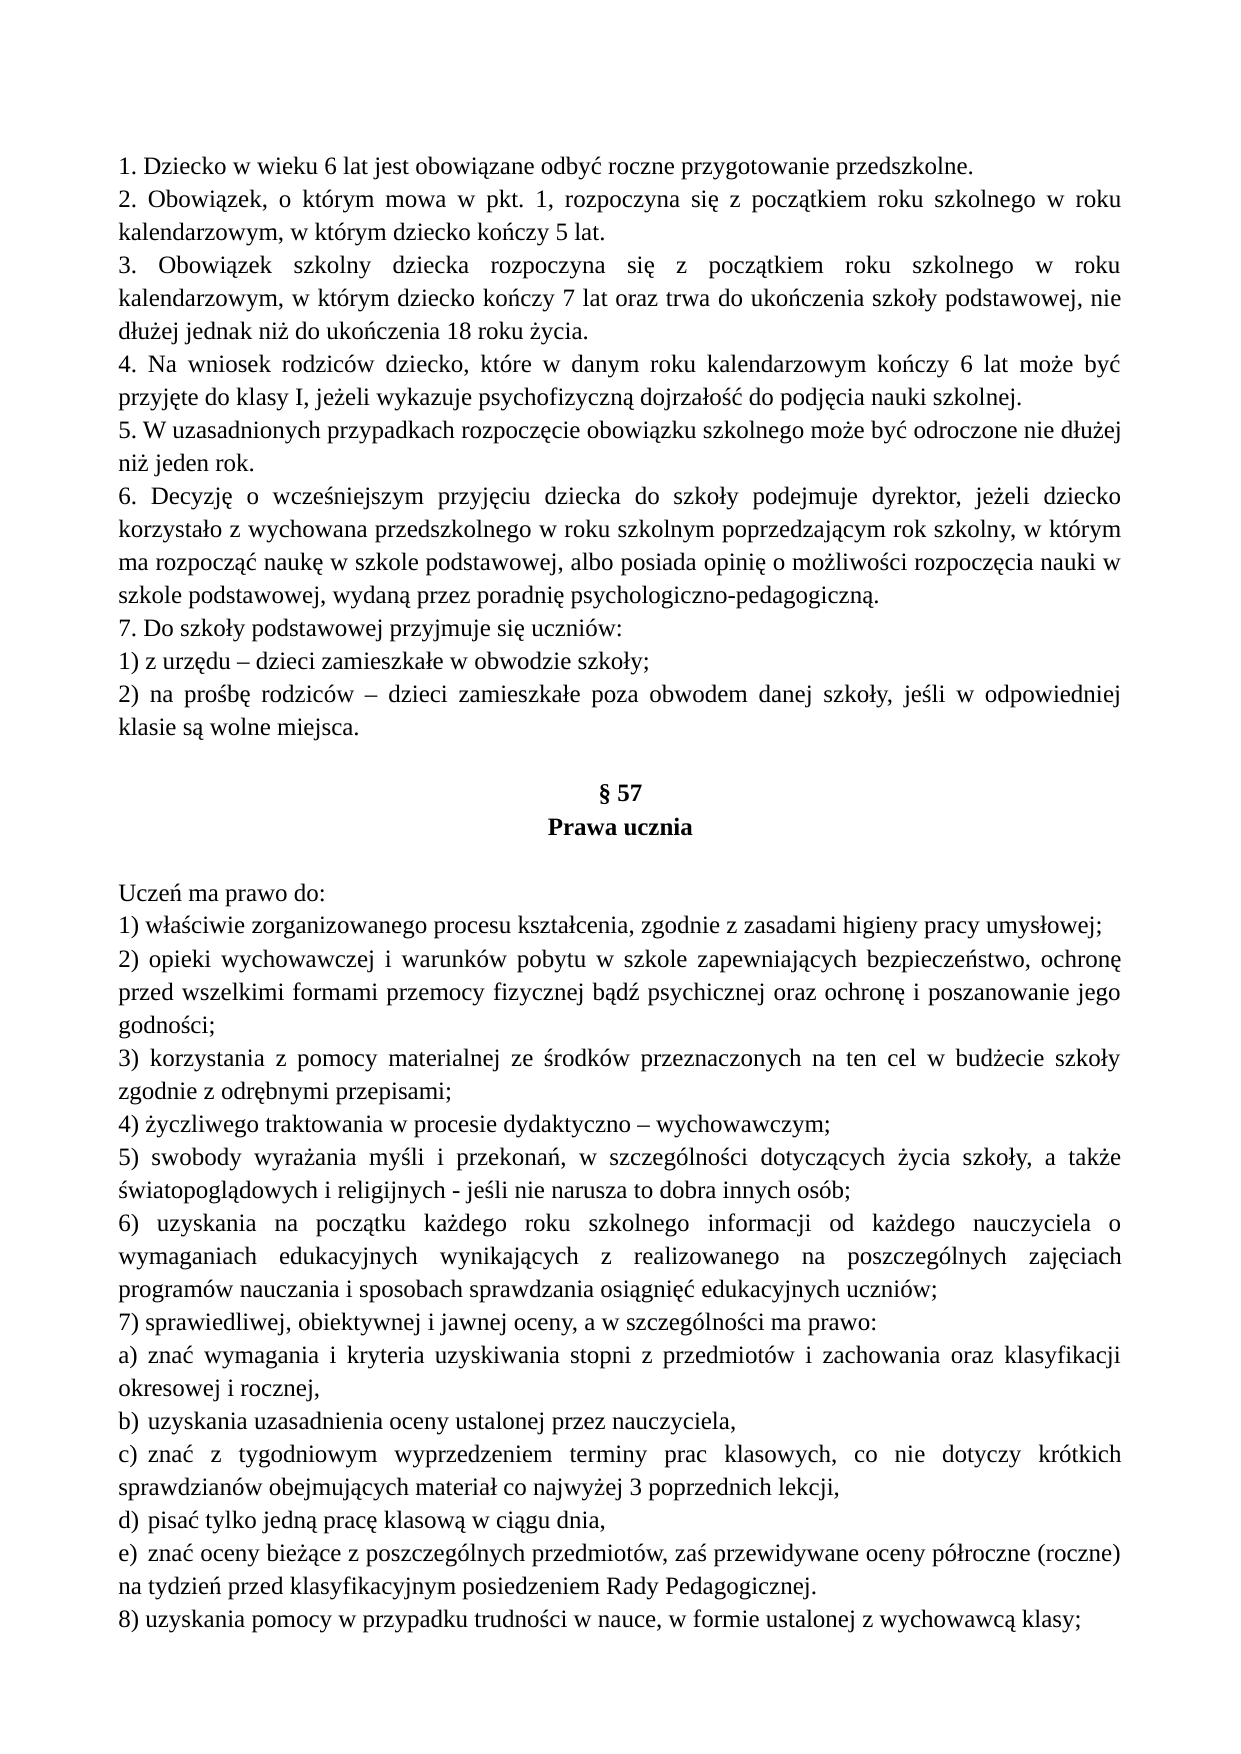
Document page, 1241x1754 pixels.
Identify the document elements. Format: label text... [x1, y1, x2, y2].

text 3) korzystania z pomocy materialnej ze środków przeznaczonych na ten cel w budżecie szkoły zgodnie z odrębnymi przepisami; [118, 1043, 1122, 1104]
text 6) uzyskania na początku każdego roku szkolnego informacji od każdego nauczyciela o wymaganiach edukacyjnych wynikających z realizowanego na poszczególnych zajęciach programów nauczania i sposobach sprawdzania osiągnięć edukacyjnych uczniów; [118, 1208, 1122, 1303]
text 1) z urzędu – dzieci zamieszkałe w obwodzie szkoły; [118, 646, 1122, 675]
text 5) swobody wyrażania myśli i przekonań, w szczególności dotyczących życia szkoły, a także światopoglądowych i religijnych - jeśli nie narusza to dobra innych osób; [118, 1142, 1122, 1203]
text 4) życzliwego traktowania w procesie dydaktyczno – wychowawczym; [118, 1109, 1122, 1137]
text 7. Do szkoły podstawowej przyjmuje się uczniów: [118, 613, 1122, 642]
text 6. Decyzję o wcześniejszym przyjęciu dziecka do szkoły podejmuje dyrektor, jeżeli dziecko korzystało z wychowana przedszkolnego w roku szkolnym poprzedzającym rok szkolny, w którym ma rozpocząć naukę w szkole podstawowej, albo posiada opinię o możliwości rozpoczęcia nauki w szkole podstawowej, wydaną przez poradnię psychologiczno-pedagogiczną. [118, 481, 1122, 609]
text 5. W uzasadnionych przypadkach rozpoczęcie obowiązku szkolnego może być odroczone nie dłużej niż jeden rok. [118, 415, 1122, 477]
text 1. Dziecko w wieku 6 lat jest obowiązane odbyć roczne przygotowanie przedszkolne. [118, 151, 1122, 180]
text 7) sprawiedliwej, obiektywnej i jawnej oceny, a w szczególności ma prawo: [118, 1307, 1122, 1336]
list znać z tygodniowym wyprzedzeniem terminy prac klasowych, co nie dotyczy krótkich sprawdzianów obejmujących materiał co najwyżej 3 poprzednich lekcji, [118, 1439, 1122, 1501]
list uzyskania uzasadnienia oceny ustalonej przez nauczyciela, [118, 1406, 1122, 1435]
list znać oceny bieżące z poszczególnych przedmiotów, zaś przewidywane oceny półroczne (roczne) na tydzień przed klasyfikacyjnym posiedzeniem Rady Pedagogicznej. [118, 1538, 1122, 1600]
text 2) na prośbę rodziców – dzieci zamieszkałe poza obwodem danej szkoły, jeśli w odpowiedniej klasie są wolne miejsca. [118, 679, 1122, 741]
text Uczeń ma prawo do: [118, 878, 1122, 906]
list znać wymagania i kryteria uzyskiwania stopni z przedmiotów i zachowania oraz klasyfikacji okresowej i rocznej, [118, 1340, 1122, 1402]
text 2) opieki wychowawczej i warunków pobytu w szkole zapewniających bezpieczeństwo, ochronę przed wszelkimi formami przemocy fizycznej bądź psychicznej oraz ochronę i poszanowanie jego godności; [118, 944, 1122, 1038]
text Prawa ucznia [118, 812, 1122, 840]
text § 57 [118, 778, 1122, 807]
text 1) właściwie zorganizowanego procesu kształcenia, zgodnie z zasadami higieny pracy umysłowej; [118, 911, 1122, 939]
text 2. Obowiązek, o którym mowa w pkt. 1, rozpoczyna się z początkiem roku szkolnego w roku kalendarzowym, w którym dziecko kończy 5 lat. [118, 184, 1122, 246]
text 4. Na wniosek rodziców dziecko, które w danym roku kalendarzowym kończy 6 lat może być przyjęte do klasy I, jeżeli wykazuje psychofizyczną dojrzałość do podjęcia nauki szkolnej. [118, 349, 1122, 411]
text 8) uzyskania pomocy w przypadku trudności w nauce, w formie ustalonej z wychowawcą klasy; [118, 1604, 1122, 1633]
text 3. Obowiązek szkolny dziecka rozpoczyna się z początkiem roku szkolnego w roku kalendarzowym, w którym dziecko kończy 7 lat oraz trwa do ukończenia szkoły podstawowej, nie dłużej jednak niż do ukończenia 18 roku życia. [118, 250, 1122, 345]
list pisać tylko jedną pracę klasową w ciągu dnia, [118, 1505, 1122, 1534]
